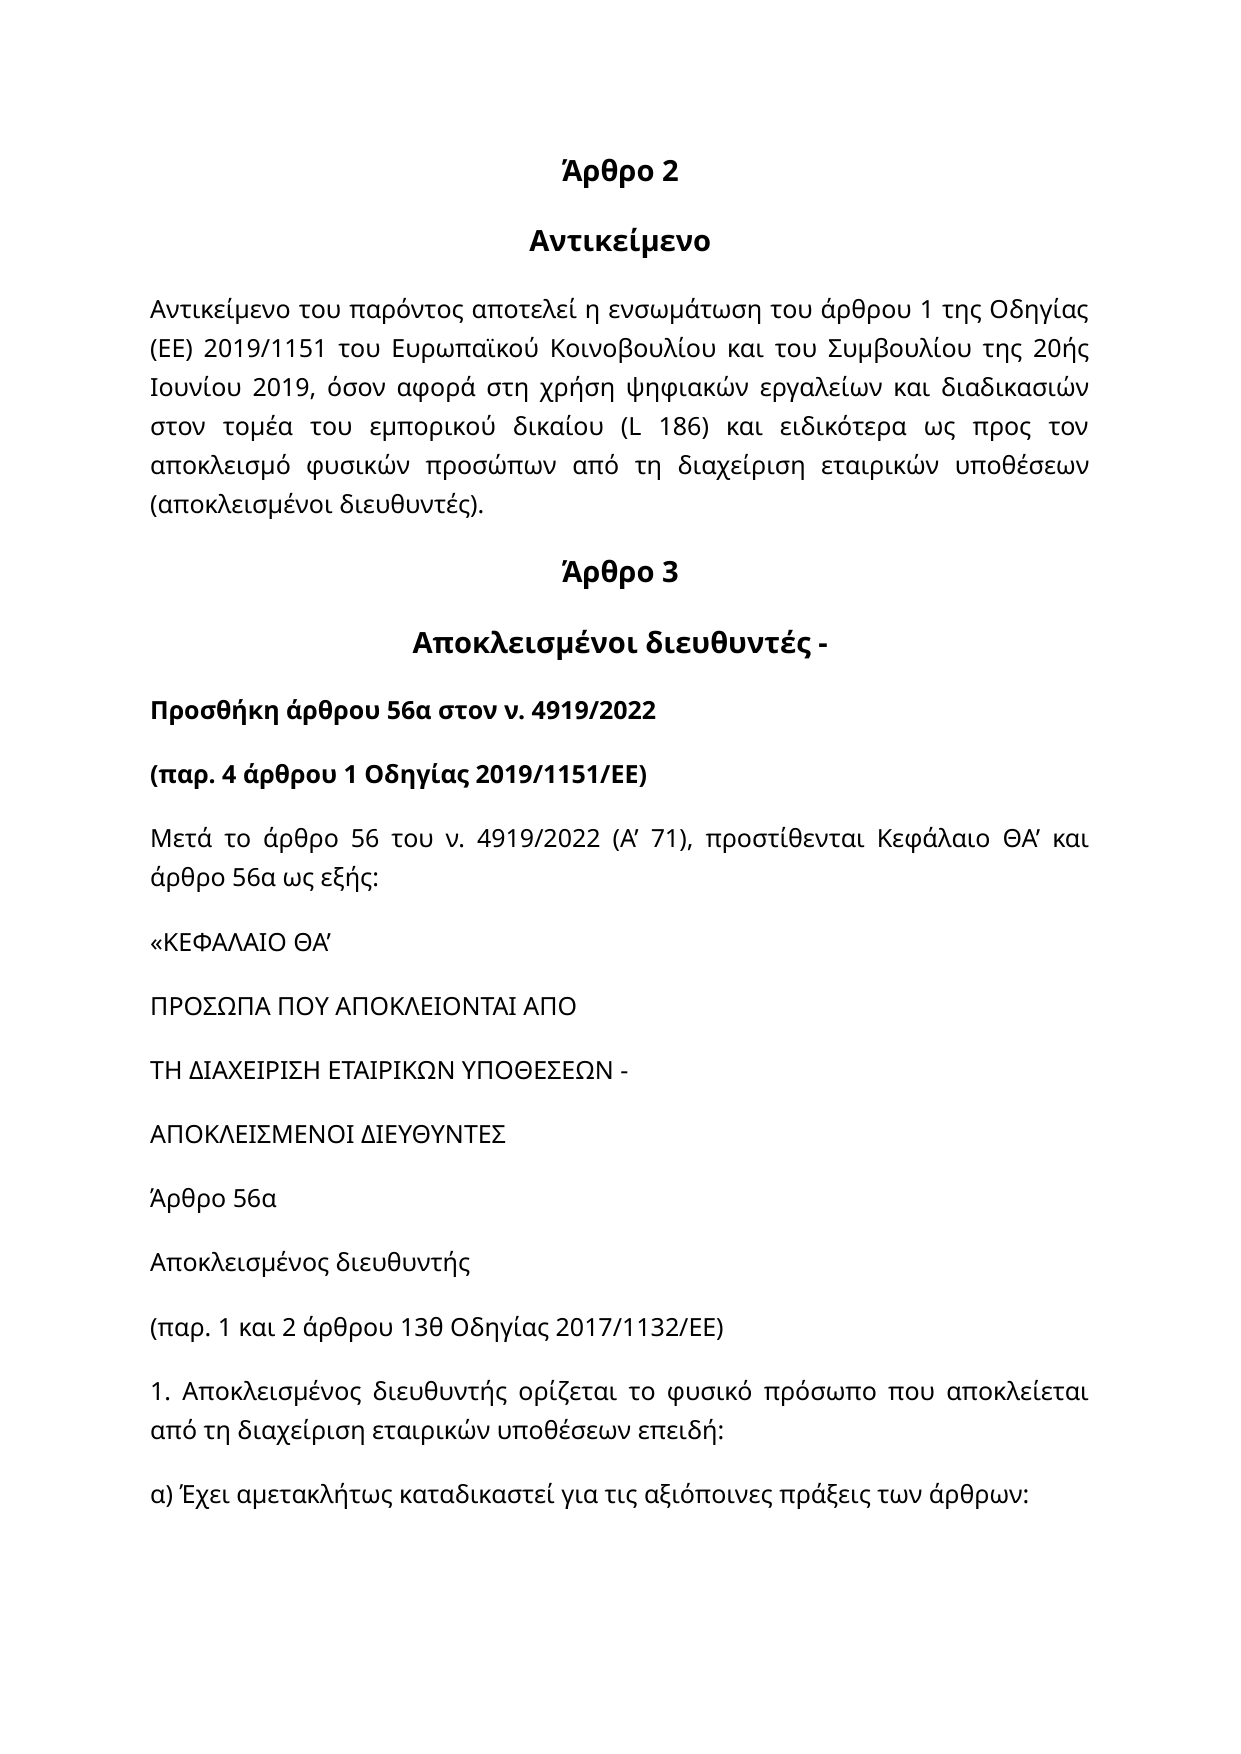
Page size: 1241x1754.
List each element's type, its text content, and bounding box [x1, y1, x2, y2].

subtitle Άρθρο 2 [150, 150, 1090, 190]
text (παρ. 1 και 2 άρθρου 13θ Οδηγίας 2017/1132/ΕΕ) [150, 1309, 1090, 1343]
text 1. Αποκλεισμένος διευθυντής ορίζεται το φυσικό πρόσωπο που αποκλείεται από τη διαχείριση εταιρικών υποθέσεων επειδή: [150, 1373, 1090, 1447]
text Αντικείμενο του παρόντος αποτελεί η ενσωμάτωση του άρθρου 1 της Οδηγίας (ΕΕ) 2019/1151 του Ευρωπαϊκού Κοινοβουλίου και του Συμβουλίου της 20ής Ιουνίου 2019, όσον αφορά στη χρήση ψηφιακών εργαλείων και διαδικασιών στον τομέα του εμπορικού δικαίου (L 186) και ειδικότερα ως προς τον αποκλεισμό φυσικών προσώπων από τη διαχείριση εταιρικών υποθέσεων (αποκλεισμένοι διευθυντές). [150, 291, 1090, 521]
text Μετά το άρθρο 56 του ν. 4919/2022 (Α’ 71), προστίθενται Κεφάλαιο ΘΑ’ και άρθρο 56α ως εξής: [150, 821, 1090, 894]
text (παρ. 4 άρθρου 1 Οδηγίας 2019/1151/ΕΕ) [150, 757, 1090, 791]
text ΑΠΟΚΛΕΙΣΜΕΝΟΙ ΔΙΕΥΘΥΝΤΕΣ [150, 1117, 1090, 1151]
subtitle Αποκλεισμένοι διευθυντές - [150, 622, 1090, 662]
text ΤΗ ΔΙΑΧΕΙΡΙΣΗ ΕΤΑΙΡΙΚΩΝ ΥΠΟΘΕΣΕΩΝ - [150, 1052, 1090, 1087]
subtitle Άρθρο 3 [150, 551, 1090, 591]
text ΠΡΟΣΩΠΑ ΠΟΥ ΑΠΟΚΛΕΙΟΝΤΑΙ ΑΠΟ [150, 988, 1090, 1022]
text Αποκλεισμένος διευθυντής [150, 1245, 1090, 1279]
text Προσθήκη άρθρου 56α στον ν. 4919/2022 [150, 692, 1090, 727]
subtitle Αντικείμενο [150, 221, 1090, 260]
text α) Έχει αμετακλήτως καταδικαστεί για τις αξιόποινες πράξεις των άρθρων: [150, 1477, 1090, 1511]
text Άρθρο 56α [150, 1181, 1090, 1215]
text «ΚΕΦΑΛΑΙΟ ΘΑ’ [150, 924, 1090, 958]
